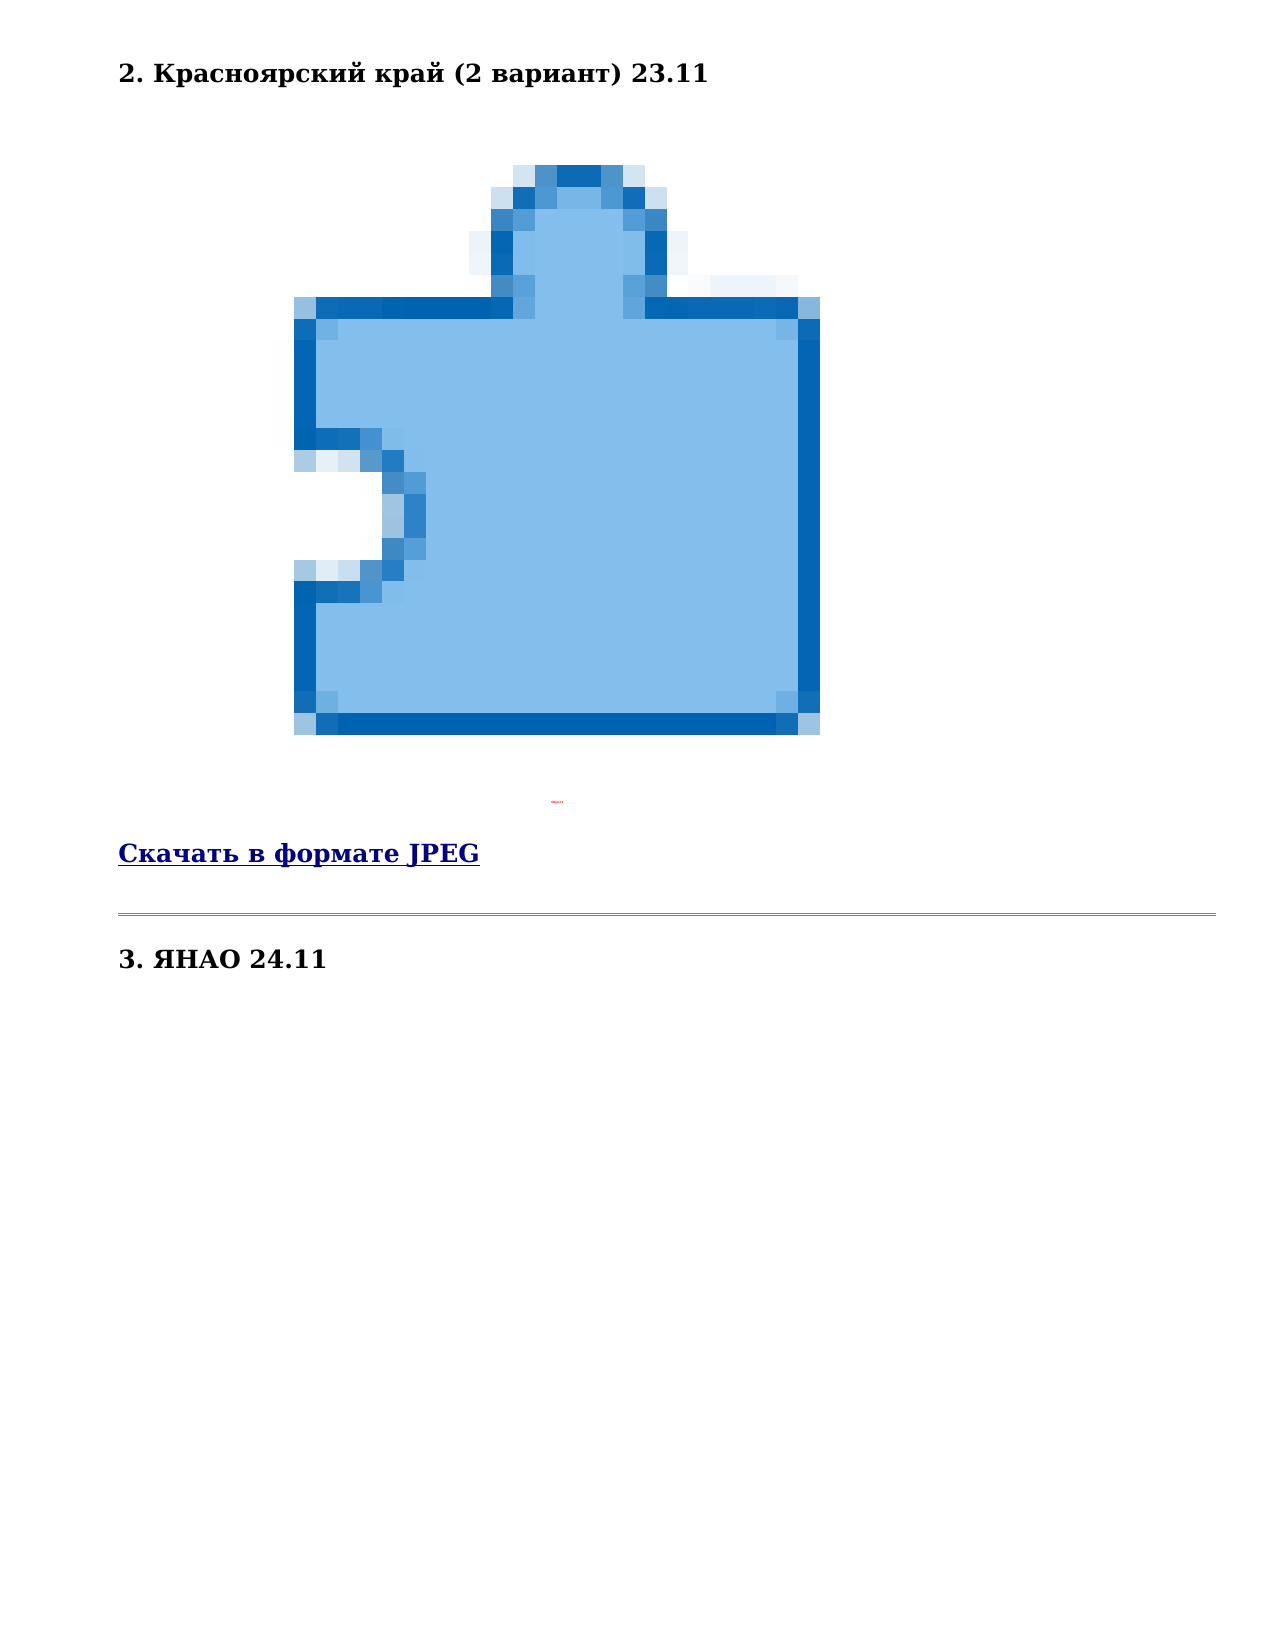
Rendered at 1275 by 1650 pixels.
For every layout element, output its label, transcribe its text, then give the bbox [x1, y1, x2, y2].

text Скачать в формате JPEG [118, 839, 1216, 869]
subtitle 2. Красноярский край (2 вариант) 23.11 [118, 59, 1216, 88]
text 3. ЯНАО 24.11 [118, 945, 1216, 974]
